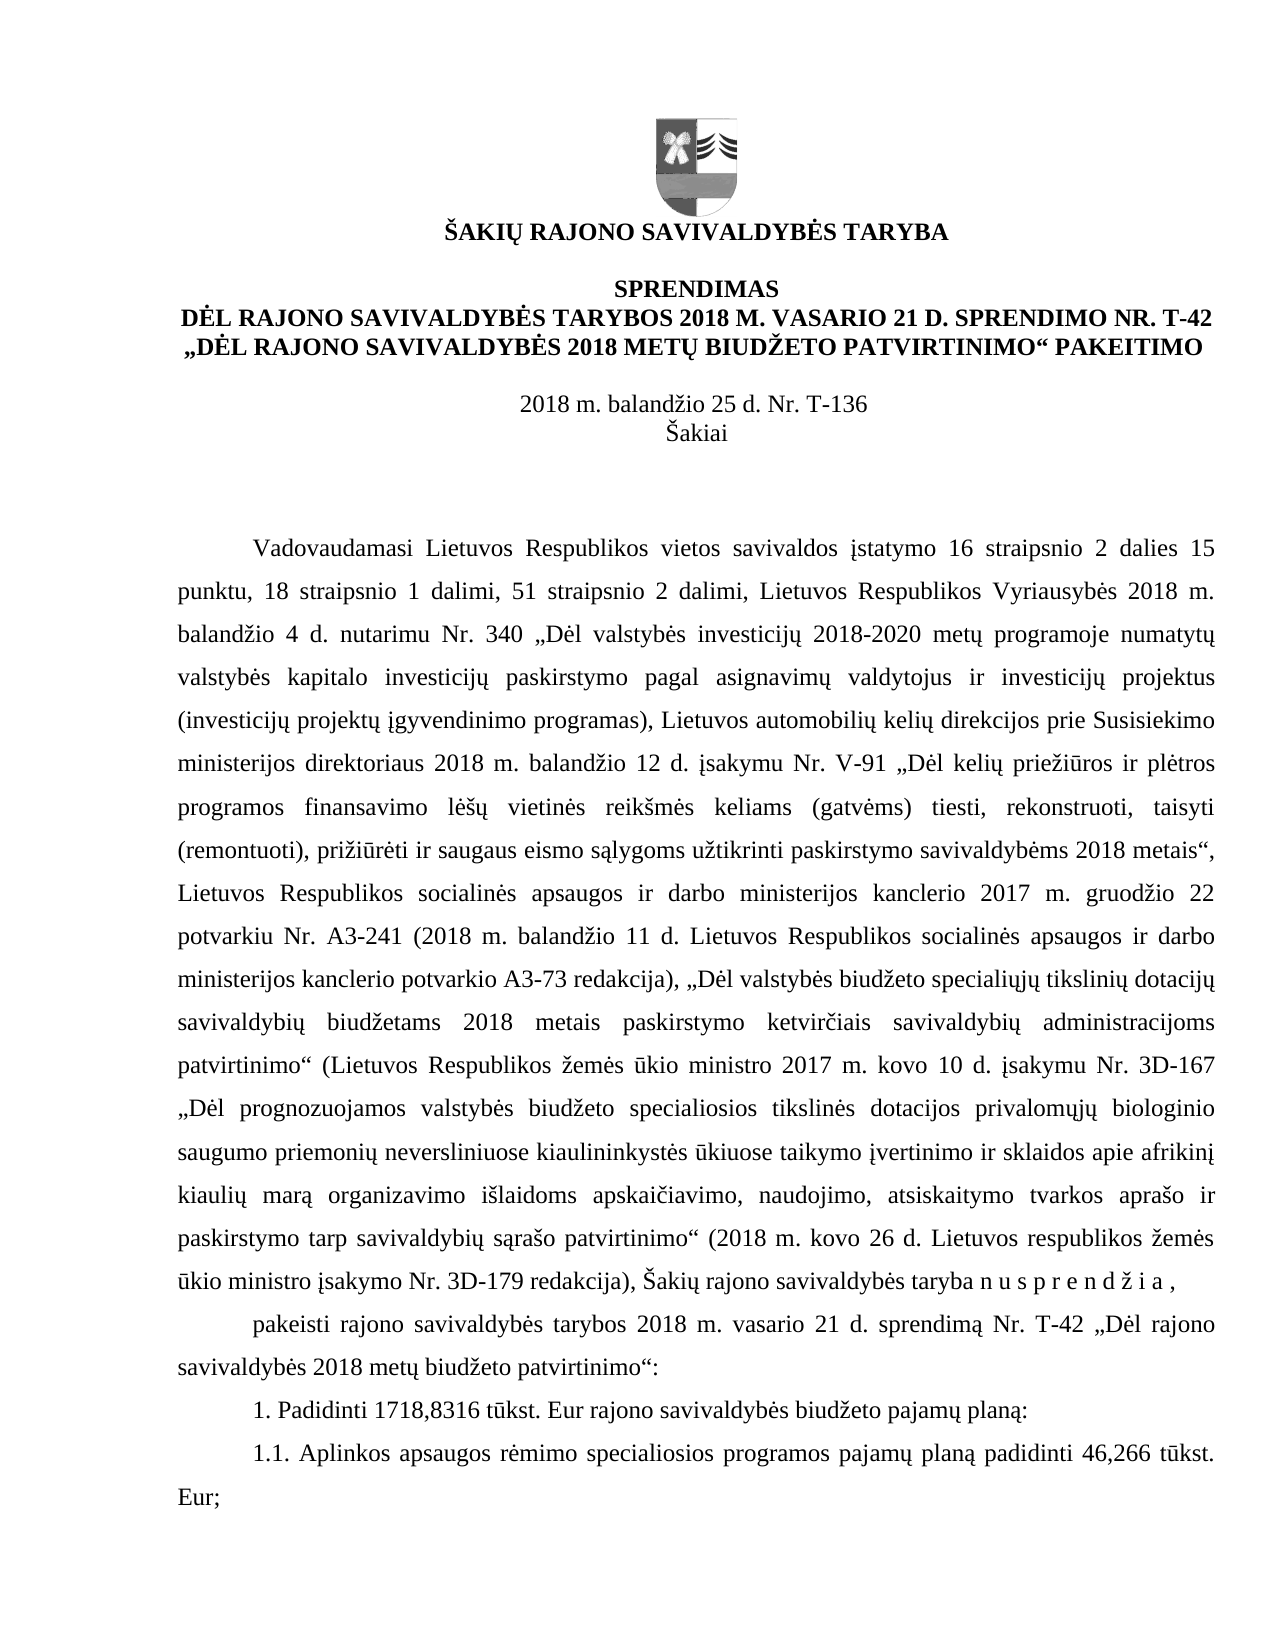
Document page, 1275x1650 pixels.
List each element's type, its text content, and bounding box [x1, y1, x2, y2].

text ŠAKIŲ RAJONO SAVIVALDYBĖS TARYBA [177, 217, 1216, 245]
text Šakiai [177, 418, 1216, 447]
text DĖL RAJONO SAVIVALDYBĖS TARYBOS 2018 M. VASARIO 21 D. SPRENDIMO NR. T-42 „DĖL RAJONO SAVIVALDYBĖS 2018 METŲ BIUDŽETO PATVIRTINIMO“ PAKEITIMO [177, 303, 1216, 360]
text Vadovaudamasi Lietuvos Respublikos vietos savivaldos įstatymo 16 straipsnio 2 dalies 15 punktu, 18 straipsnio 1 dalimi, 51 straipsnio 2 dalimi, Lietuvos Respublikos Vyriausybės 2018 m. balandžio 4 d. nutarimu Nr. 340 „Dėl valstybės investicijų 2018-2020 metų programoje numatytų valstybės kapitalo investicijų paskirstymo pagal asignavimų valdytojus ir investicijų projektus (investicijų projektų įgyvendinimo programas), Lietuvos automobilių kelių direkcijos prie Susisiekimo ministerijos direktoriaus 2018 m. balandžio 12 d. įsakymu Nr. V-91 „Dėl kelių priežiūros ir plėtros programos finansavimo lėšų vietinės reikšmės keliams (gatvėms) tiesti, rekonstruoti, taisyti (remontuoti), prižiūrėti ir saugaus eismo sąlygoms užtikrinti paskirstymo savivaldybėms 2018 metais“, Lietuvos Respublikos socialinės apsaugos ir darbo ministerijos kanclerio 2017 m. gruodžio 22 potvarkiu Nr. A3-241 (2018 m. balandžio 11 d. Lietuvos Respublikos socialinės apsaugos ir darbo ministerijos kanclerio potvarkio A3-73 redakcija), „Dėl valstybės biudžeto specialiųjų tikslinių dotacijų savivaldybių biudžetams 2018 metais paskirstymo ketvirčiais savivaldybių administracijoms patvirtinimo“ (Lietuvos Respublikos žemės ūkio ministro 2017 m. kovo 10 d. įsakymu Nr. 3D-167 „Dėl prognozuojamos valstybės biudžeto specialiosios tikslinės dotacijos privalomųjų biologinio saugumo priemonių neversliniuose kiaulininkystės ūkiuose taikymo įvertinimo ir sklaidos apie afrikinį kiaulių marą organizavimo išlaidoms apskaičiavimo, naudojimo, atsiskaitymo tvarkos aprašo ir paskirstymo tarp savivaldybių sąrašo patvirtinimo“ (2018 m. kovo 26 d. Lietuvos respublikos žemės ūkio ministro įsakymo Nr. 3D-179 redakcija), Šakių rajono savivaldybės taryba nusprendžia, [177, 533, 1216, 1295]
text pakeisti rajono savivaldybės tarybos 2018 m. vasario 21 d. sprendimą Nr. T-42 „Dėl rajono savivaldybės 2018 metų biudžeto patvirtinimo“: [177, 1309, 1216, 1381]
text 1.1. Aplinkos apsaugos rėmimo specialiosios programos pajamų planą padidinti 46,266 tūkst. Eur; [177, 1438, 1216, 1510]
text SPRENDIMAS [177, 274, 1216, 303]
text 1. Padidinti 1718,8316 tūkst. Eur rajono savivaldybės biudžeto pajamų planą: [177, 1395, 1216, 1424]
text 2018 m. balandžio 25 d. Nr. T-136 [177, 389, 1216, 418]
